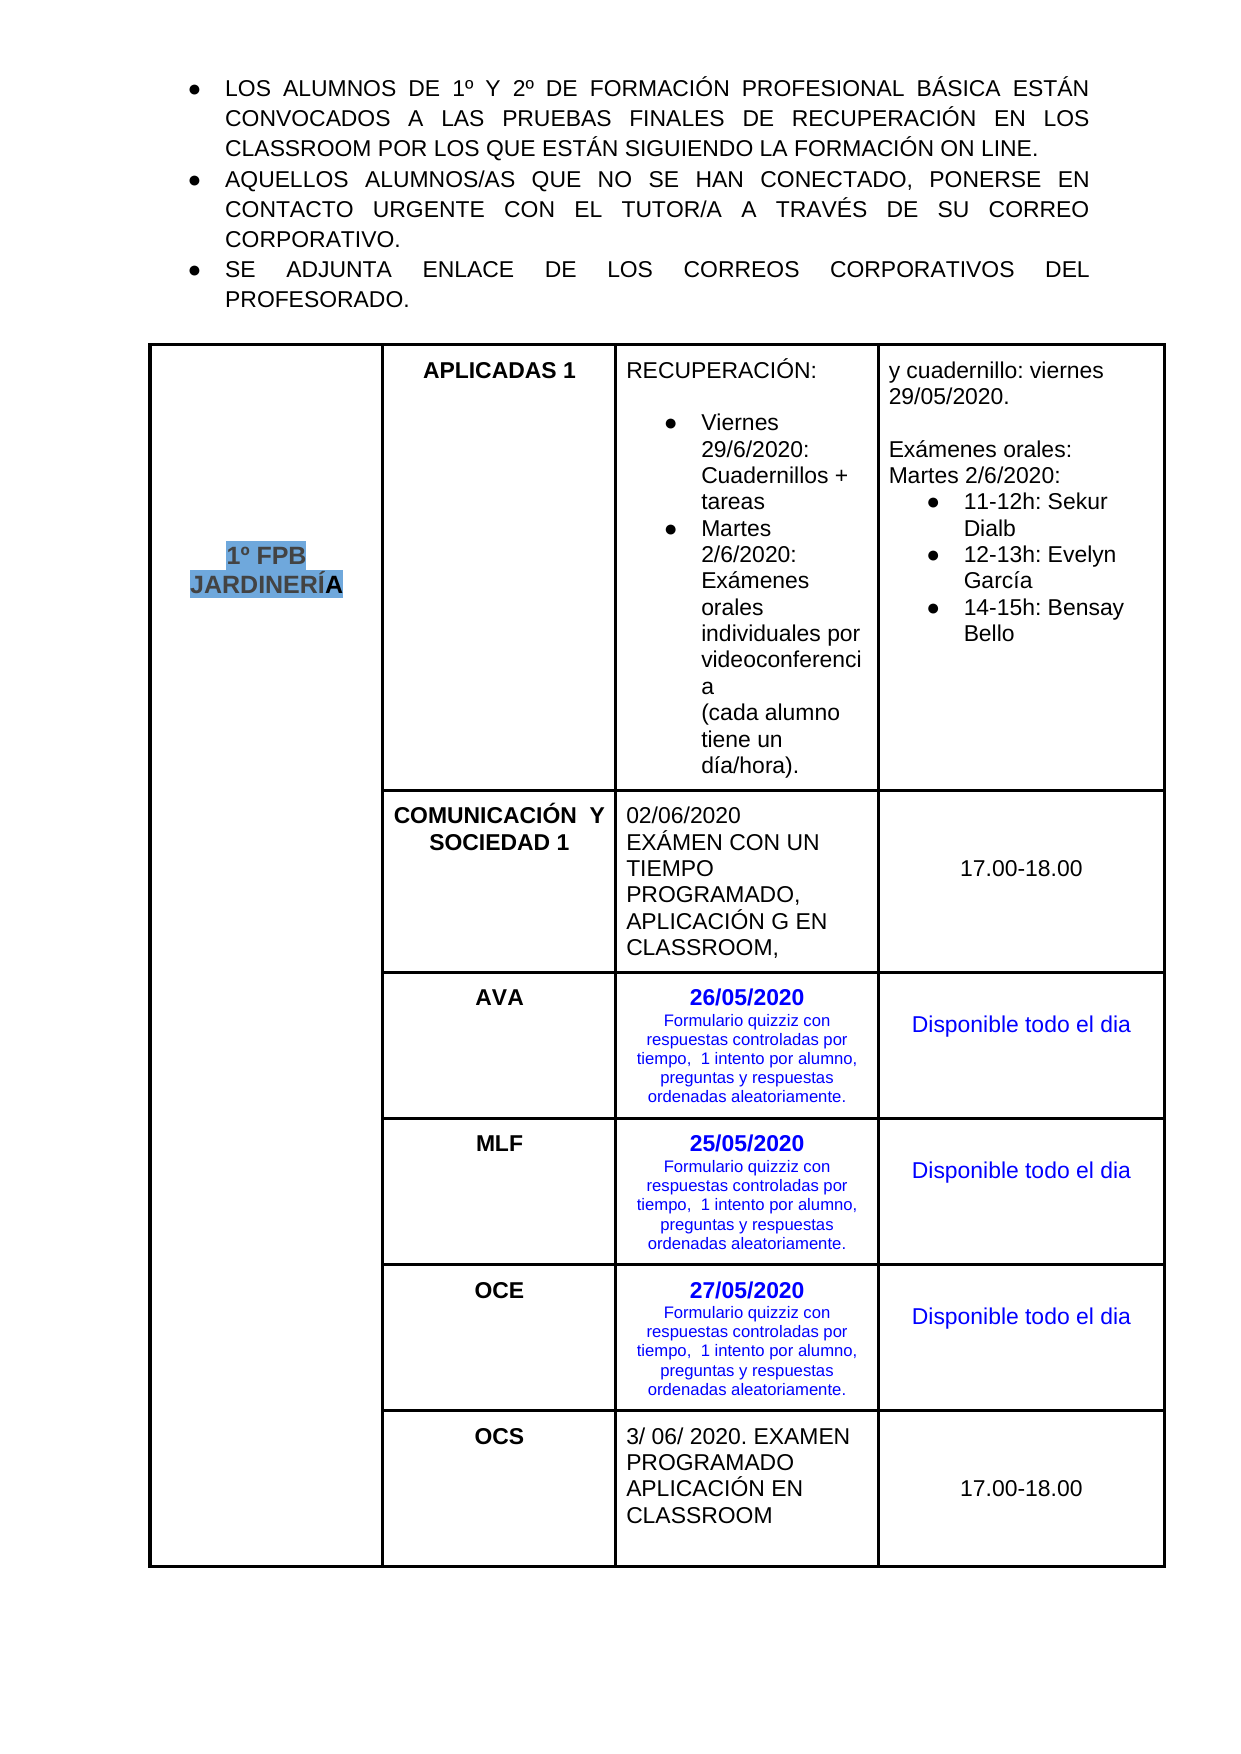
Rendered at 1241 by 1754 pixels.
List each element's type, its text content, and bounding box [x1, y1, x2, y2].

table_cell 3/ 06/ 2020. EXAMEN PROGRAMADO APLICACIÓN EN CLASSROOM [617, 1412, 877, 1565]
table_cell MLF [384, 1120, 614, 1263]
table_cell 25/05/2020 Formulario quizziz con respuestas controladas por tiempo, 1 intento por alumno, preguntas y respuestas ordenadas aleatoriamente. [617, 1120, 877, 1263]
table_cell AVA [384, 974, 614, 1117]
table_cell APLICADAS 1 [384, 346, 614, 789]
table_header 1º FPB JARDINERÍA [152, 346, 381, 1565]
table_cell 27/05/2020 Formulario quizziz con respuestas controladas por tiempo, 1 intento por alumno, preguntas y respuestas ordenadas aleatoriamente. [617, 1266, 877, 1409]
table_cell OCS [384, 1412, 614, 1565]
table_cell OCE [384, 1266, 614, 1409]
table_cell 17.00-18.00 [880, 1412, 1163, 1565]
table_cell COMUNICACIÓN Y SOCIEDAD 1 [384, 792, 614, 971]
table_cell Disponible todo el dia [880, 1120, 1163, 1263]
table_cell 02/06/2020 EXÁMEN CON UN TIEMPO PROGRAMADO, APLICACIÓN G EN CLASSROOM, [617, 792, 877, 971]
table_cell y cuadernillo: viernes 29/05/2020. Exámenes orales: Martes 2/6/2020: 11-12h: Sekur Dialb 12-13h: Evelyn García 14-15h: Bensay Bello [880, 346, 1163, 789]
table_cell 17.00-18.00 [880, 792, 1163, 971]
table_cell RECUPERACIÓN: Viernes 29/6/2020: Cuadernillos + tareas Martes 2/6/2020: Exámenes orales individuales por videoconferencia (cada alumno tiene un día/hora). [617, 346, 877, 789]
table_cell Disponible todo el dia [880, 974, 1163, 1117]
table_cell Disponible todo el dia [880, 1266, 1163, 1409]
table_cell 26/05/2020 Formulario quizziz con respuestas controladas por tiempo, 1 intento por alumno, preguntas y respuestas ordenadas aleatoriamente. [617, 974, 877, 1117]
